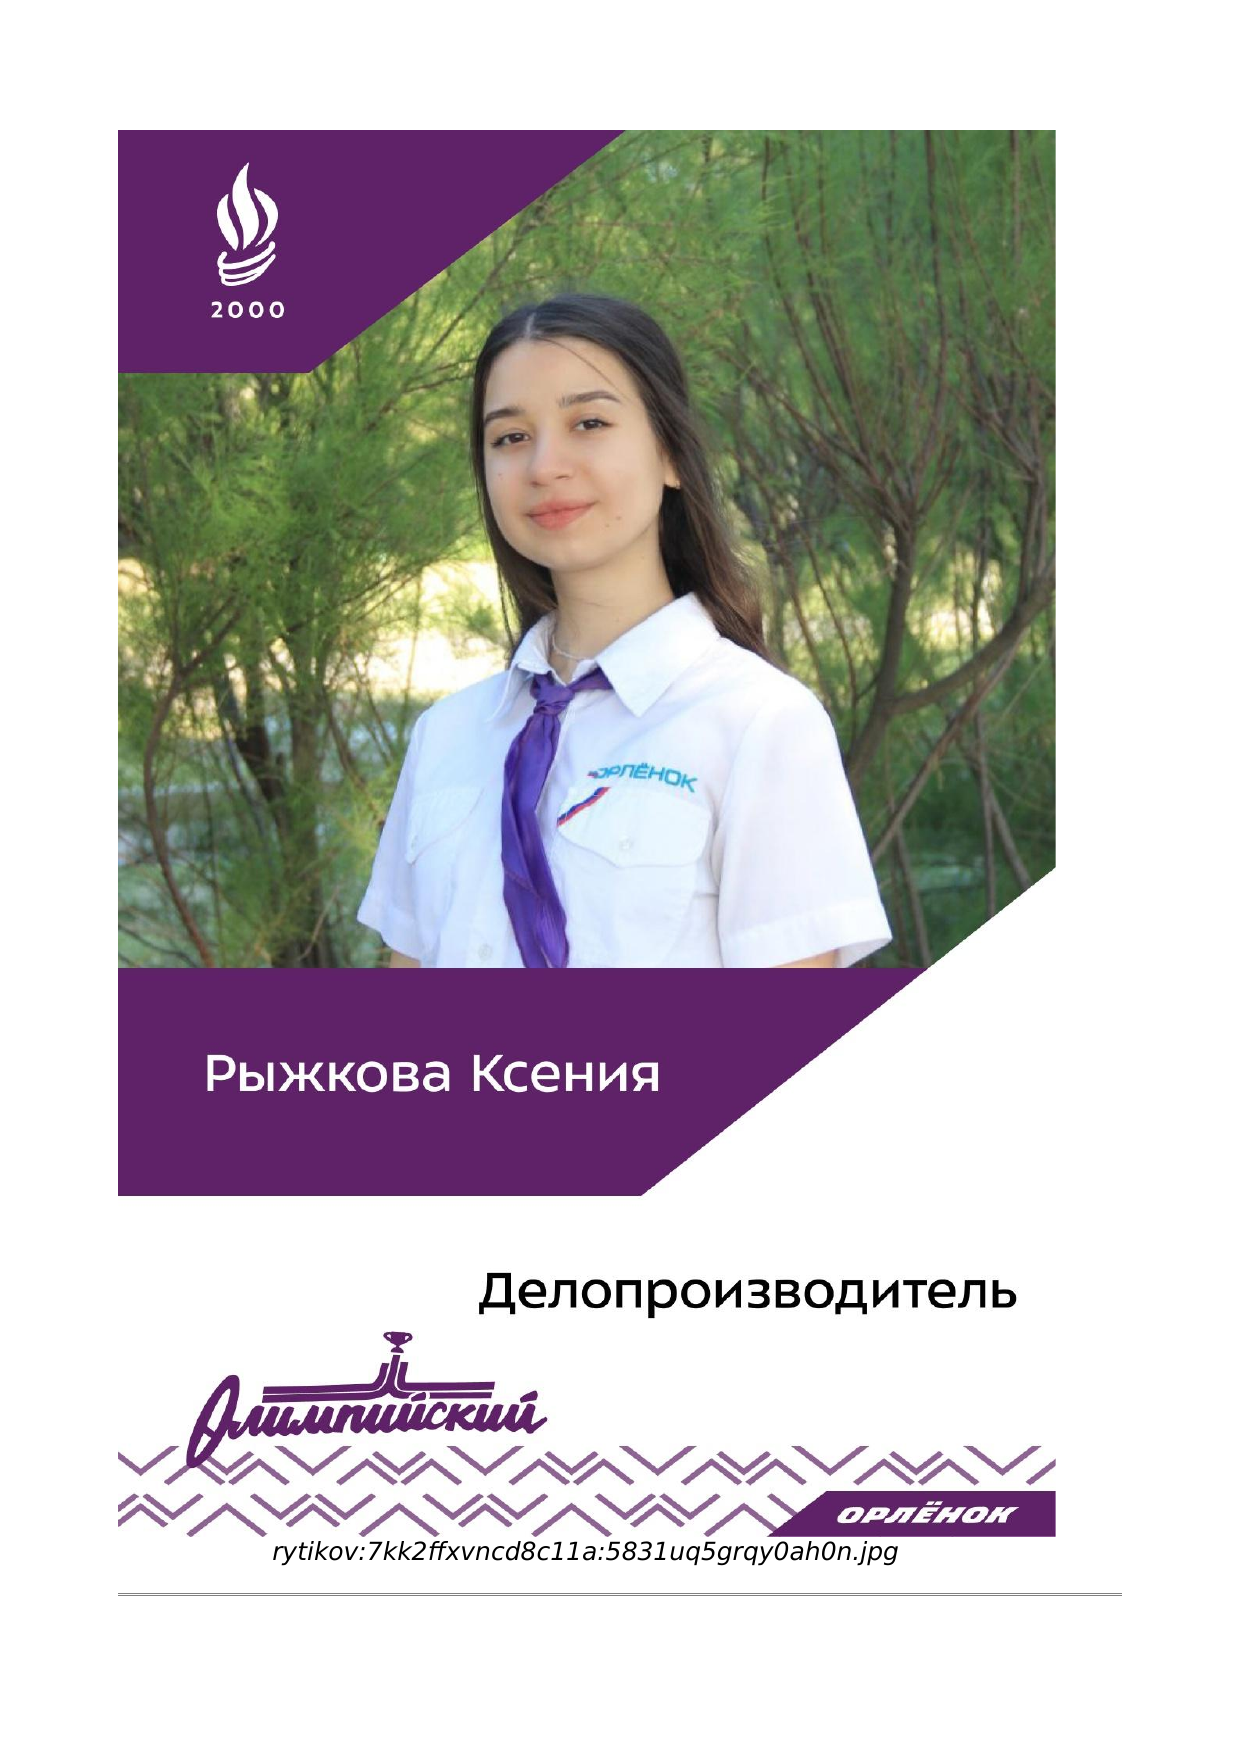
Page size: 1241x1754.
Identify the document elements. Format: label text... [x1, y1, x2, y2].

text rytikov:7kk2ffxvncd8c11a:5831uq5grqy0ah0n.jpg [118, 1537, 1056, 1566]
picture [118, 130, 1056, 1537]
